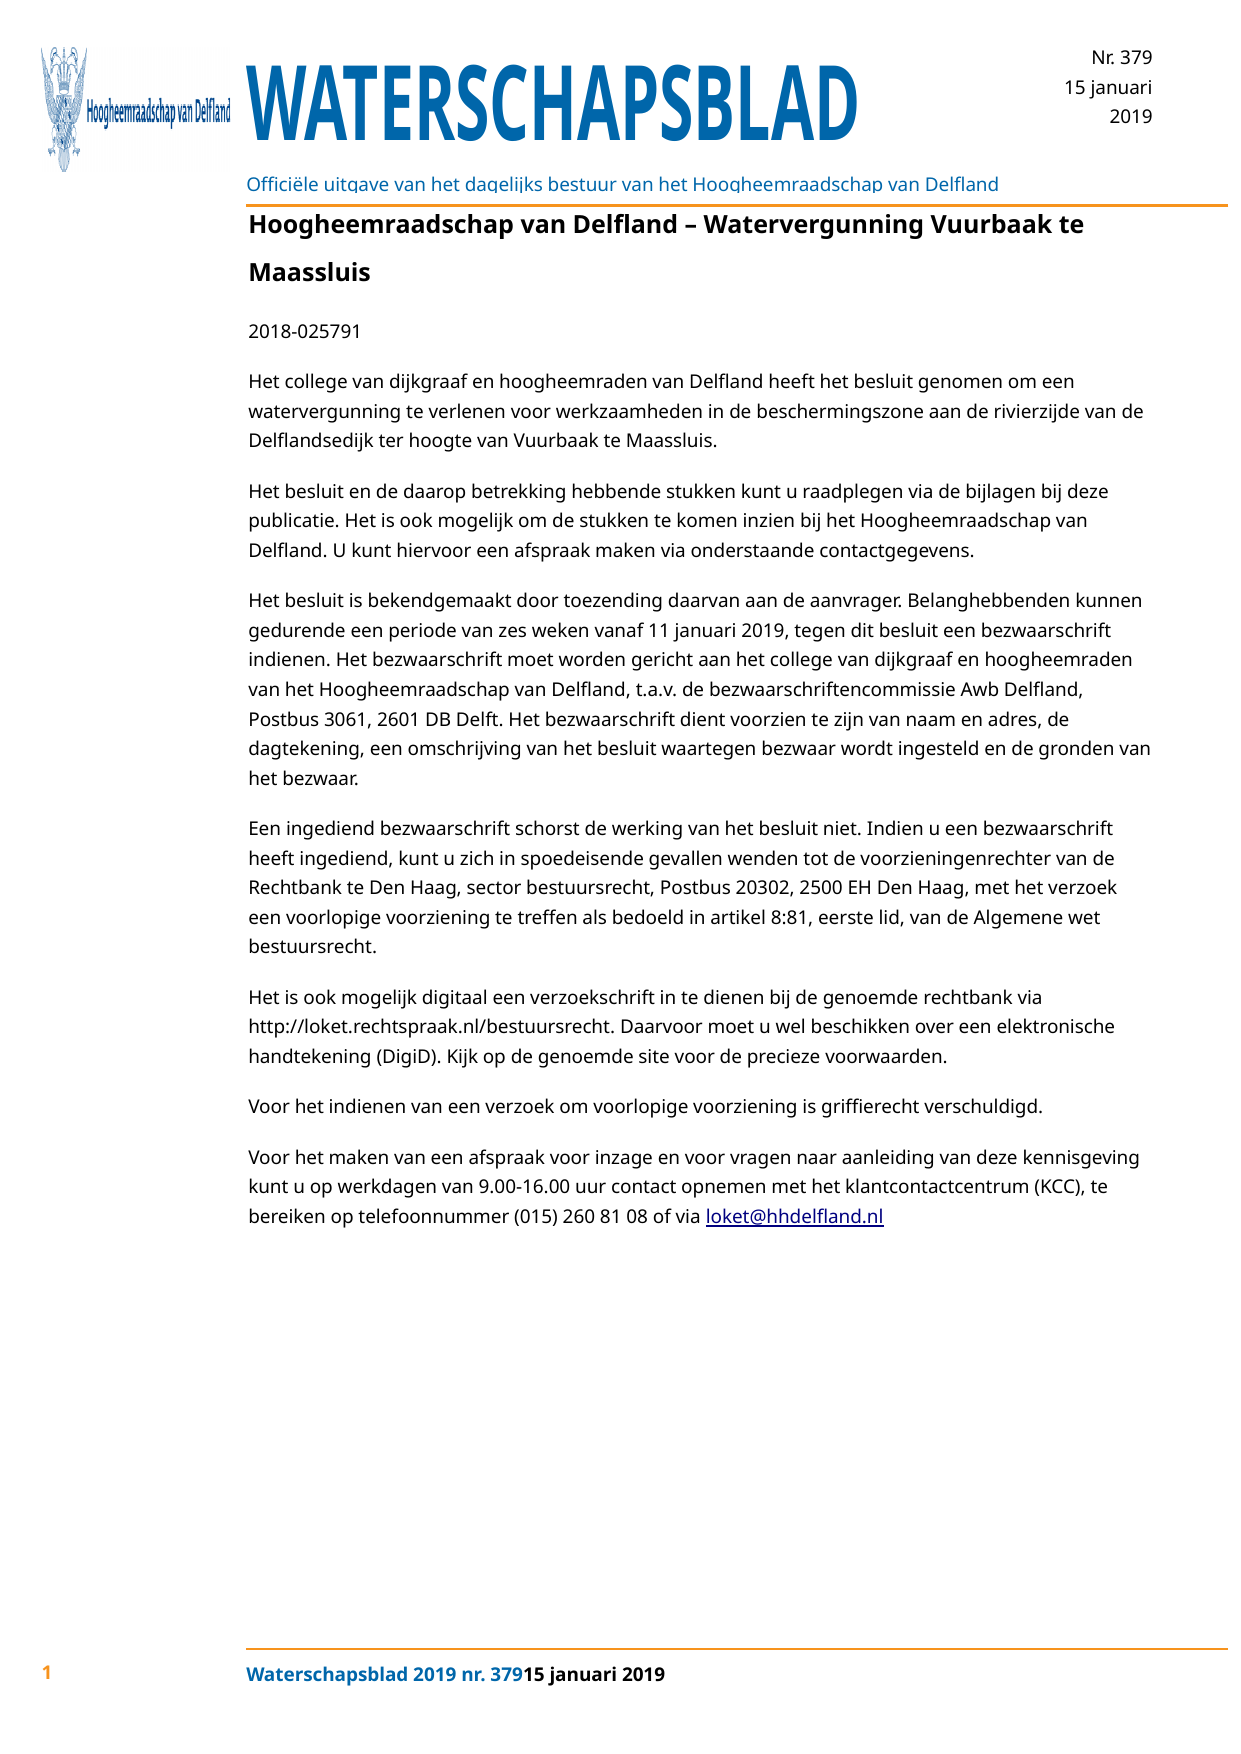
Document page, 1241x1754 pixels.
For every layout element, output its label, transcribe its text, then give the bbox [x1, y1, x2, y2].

text Een ingediend bezwaarschrift schorst de werking van het besluit niet. Indien u een bezwaarschrift heeft ingediend, kunt u zich in spoedeisende gevallen wenden tot de voorzieningenrechter van de Rechtbank te Den Haag, sector bestuursrecht, Postbus 20302, 2500 EH Den Haag, met het verzoek een voorlopige voorziening te treffen als bedoeld in artikel 8:81, eerste lid, van de Algemene wet bestuursrecht. [248, 815, 1152, 959]
text Voor het maken van een afspraak voor inzage en voor vragen naar aanleiding van deze kennisgeving kunt u op werkdagen van 9.00-16.00 uur contact opnemen met het klantcontactcentrum (KCC), te bereiken op telefoonnummer (015) 260 81 08 of via loket@hhdelfland.nl [248, 1144, 1152, 1229]
text Het besluit is bekendgemaakt door toezending daarvan aan de aanvrager. Belanghebbenden kunnen gedurende een periode van zes weken vanaf 11 januari 2019, tegen dit besluit een bezwaarschrift indienen. Het bezwaarschrift moet worden gericht aan het college van dijkgraaf en hoogheemraden van het Hoogheemraadschap van Delfland, t.a.v. de bezwaarschriftencommissie Awb Delfland, Postbus 3061, 2601 DB Delft. Het bezwaarschrift dient voorzien te zijn van naam en adres, de dagtekening, een omschrijving van het besluit waartegen bezwaar wordt ingesteld en de gronden van het bezwaar. [248, 587, 1152, 791]
text 2018-025791 [248, 318, 1152, 344]
text Voor het indienen van een verzoek om voorlopige voorziening is griffierecht verschuldigd. [248, 1094, 1152, 1119]
text Het college van dijkgraaf en hoogheemraden van Delfland heeft het besluit genomen om een watervergunning te verlenen voor werkzaamheden in de beschermingszone aan de rivierzijde van de Delflandsedijk ter hoogte van Vuurbaak te Maassluis. [248, 368, 1152, 453]
text Hoogheemraadschap van Delfland – Watervergunning Vuurbaak te Maassluis [248, 207, 1152, 288]
picture [41, 47, 231, 172]
text Het besluit en de daarop betrekking hebbende stukken kunt u raadplegen via de bijlagen bij deze publicatie. Het is ook mogelijk om de stukken te komen inzien bij het Hoogheemraadschap van Delfland. U kunt hiervoor een afspraak maken via onderstaande contactgegevens. [248, 478, 1152, 563]
text Het is ook mogelijk digitaal een verzoekschrift in te dienen bij de genoemde rechtbank via http://loket.rechtspraak.nl/bestuursrecht. Daarvoor moet u wel beschikken over een elektronische handtekening (DigiD). Kijk op de genoemde site voor de precieze voorwaarden. [248, 984, 1152, 1069]
